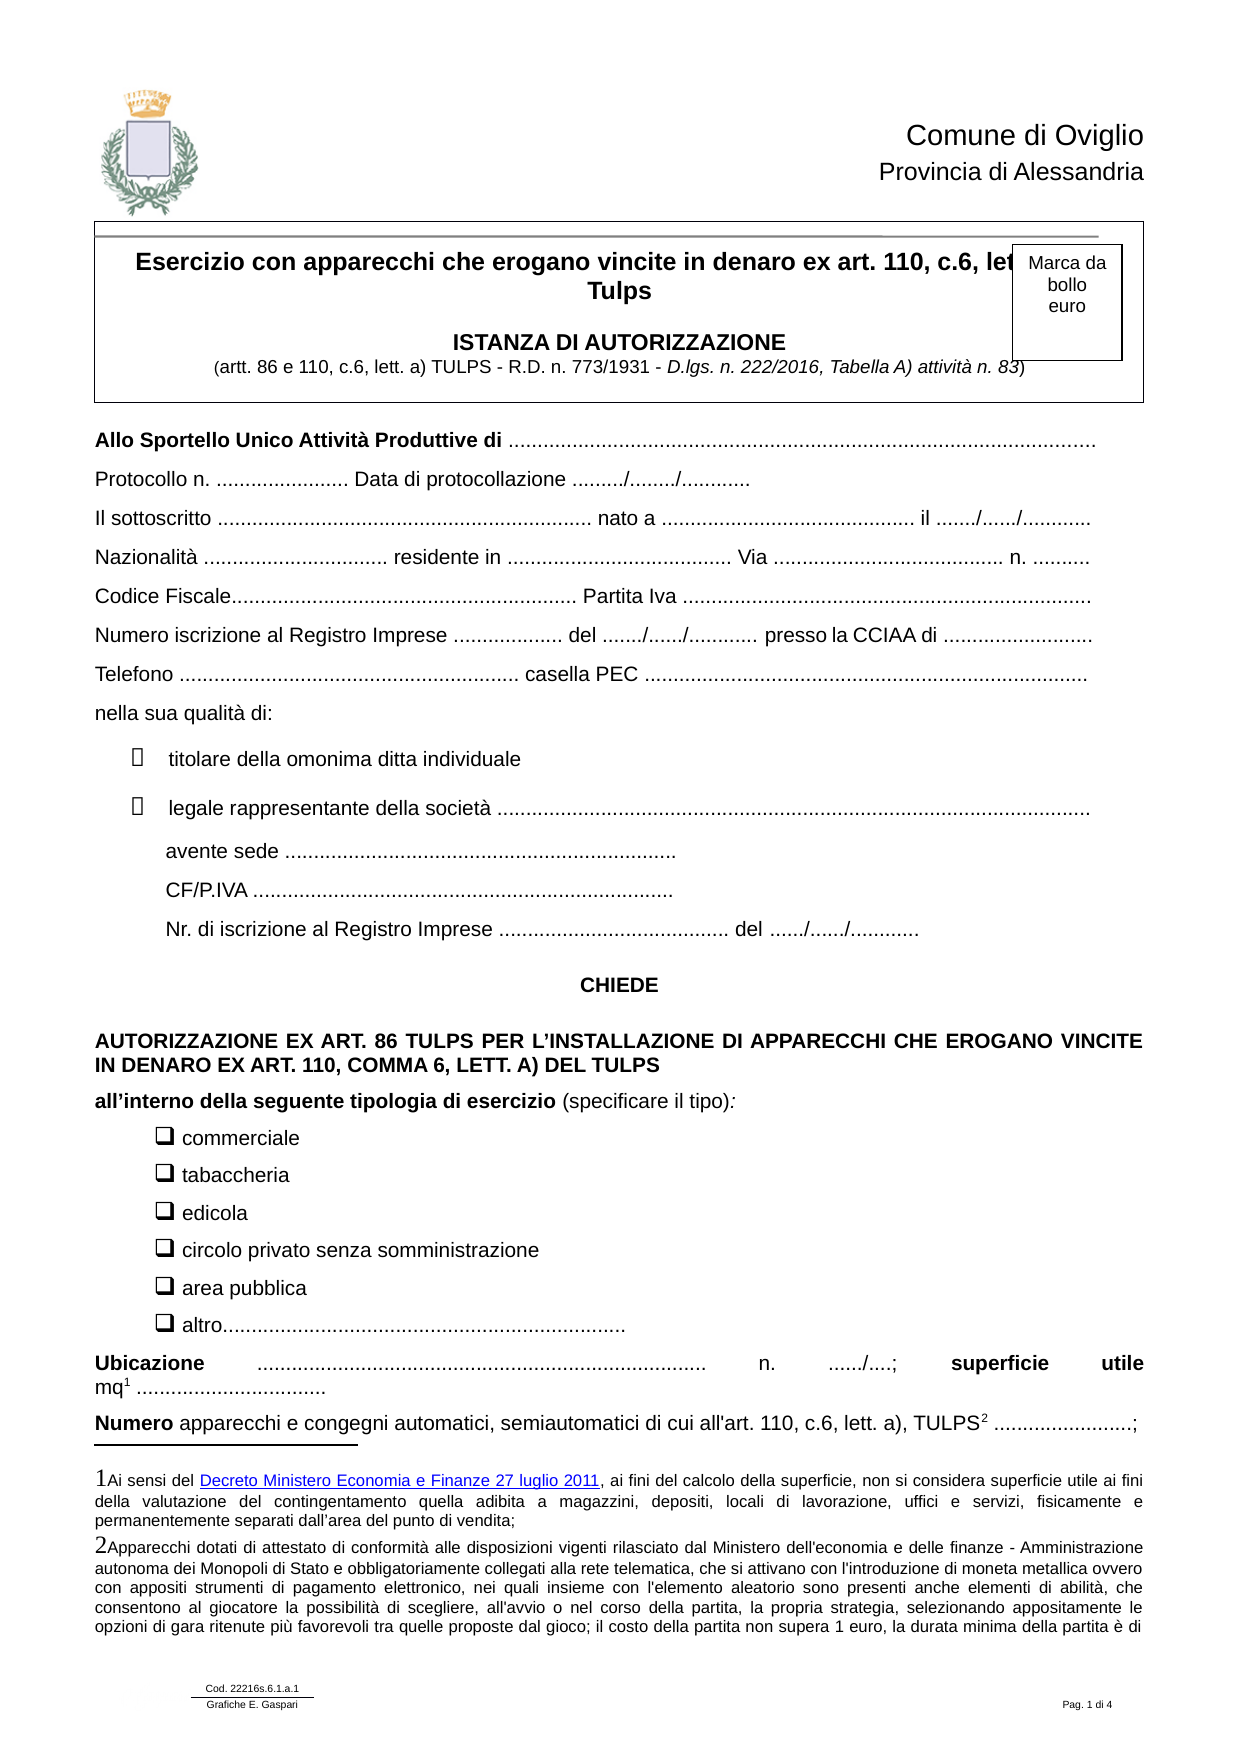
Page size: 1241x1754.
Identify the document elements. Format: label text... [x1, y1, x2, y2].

text Allo Sportello Unico Attività Produttive di [94, 428, 1144, 452]
text Telefono ........................................................... casella PEC ............................................................................. [94, 661, 1144, 685]
text  edicola [153, 1201, 1144, 1226]
text CHIEDE [94, 973, 1144, 997]
text  circolo privato senza somministrazione [153, 1238, 1144, 1263]
text  area pubblica [153, 1276, 1144, 1301]
text  altro...................................................................... [153, 1313, 1144, 1338]
text Il sottoscritto ................................................................. nato a ............................................ il ......./....../............ [94, 506, 1144, 530]
text Comune di Oviglio [200, 118, 1144, 152]
text  titolare della omonima ditta individuale [130, 739, 1144, 773]
text Numero apparecchi e congegni automatici, semiautomatici di cui all'art. 110, c.6, lett. a), TULPS ........................; [94, 1411, 1144, 1435]
text Ai sensi del Decreto Ministero Economia e Finanze 27 luglio 2011, ai fini del calcolo della superficie, non si considera superficie utile ai fini della valutazione del contingentamento quella adibita a magazzini, depositi, locali di lavorazione, uffici e servizi, fisicamente e permanentemente separati dall’area del punto di vendita; [94, 1463, 1144, 1530]
text  commerciale [153, 1126, 1144, 1151]
text AUTORIZZAZIONE EX ART. 86 TULPS PER L’INSTALLAZIONE DI APPARECCHI CHE EROGANO VINCITE IN DENARO EX ART. 110, COMMA 6, LETT. A) DEL TULPS [94, 1029, 1144, 1077]
picture [98, 87, 200, 219]
text all’interno della seguente tipologia di esercizio (specificare il tipo): [94, 1089, 1144, 1113]
text avente sede .................................................................... [165, 839, 1144, 863]
text Codice Fiscale............................................................ Partita Iva ....................................................................... [94, 584, 1144, 608]
text  tabaccheria [153, 1163, 1144, 1188]
text  legale rappresentante della società ....................................................................................................... [130, 789, 1144, 823]
text Apparecchi dotati di attestato di conformità alle disposizioni vigenti rilasciato dal Ministero dell'economia e delle finanze - Amministrazione autonoma dei Monopoli di Stato e obbligatoriamente collegati alla rete telematica, che si attivano con l'introduzione di moneta metallica ovvero con appositi strumenti di pagamento elettronico, nei quali insieme con l'elemento aleatorio sono presenti anche elementi di abilità, che consentono al giocatore la possibilità di scegliere, all'avvio o nel corso della partita, la propria strategia, selezionando appositamente le opzioni di gara ritenute più favorevoli tra quelle proposte dal gioco; il costo della partita non supera 1 euro, la durata minima della partita è di [94, 1530, 1144, 1636]
text nella sua qualità di: [94, 700, 1144, 724]
text Provincia di Alessandria [200, 157, 1144, 185]
table_header Esercizio con apparecchi che erogano vincite in denaro ex art. 110, c.6, lett. a) del Tulps ISTANZA DI AUTORIZZAZIONE (artt. 86 e 110, c.6, lett. a) TULPS - R.D. n. 773/1931 - D.lgs. n. 222/2016, Tabella A) attività n. 83) [95, 222, 1143, 402]
text Numero iscrizione al Registro Imprese ................... del ......./....../............ presso la CCIAA di .......................... [94, 623, 1144, 647]
text CF/P.IVA ......................................................................... [165, 878, 1144, 902]
text Nazionalità ................................ residente in ....................................... Via ........................................ n. .......... [94, 545, 1144, 569]
text Ubicazione .............................................................................. n. ....../....; superficie utile mq ................................. [94, 1351, 1144, 1399]
text Protocollo n. ....................... Data di protocollazione ........./......../............ [94, 467, 1144, 491]
text Nr. di iscrizione al Registro Imprese ........................................ del ....../....../............ [165, 917, 1144, 941]
